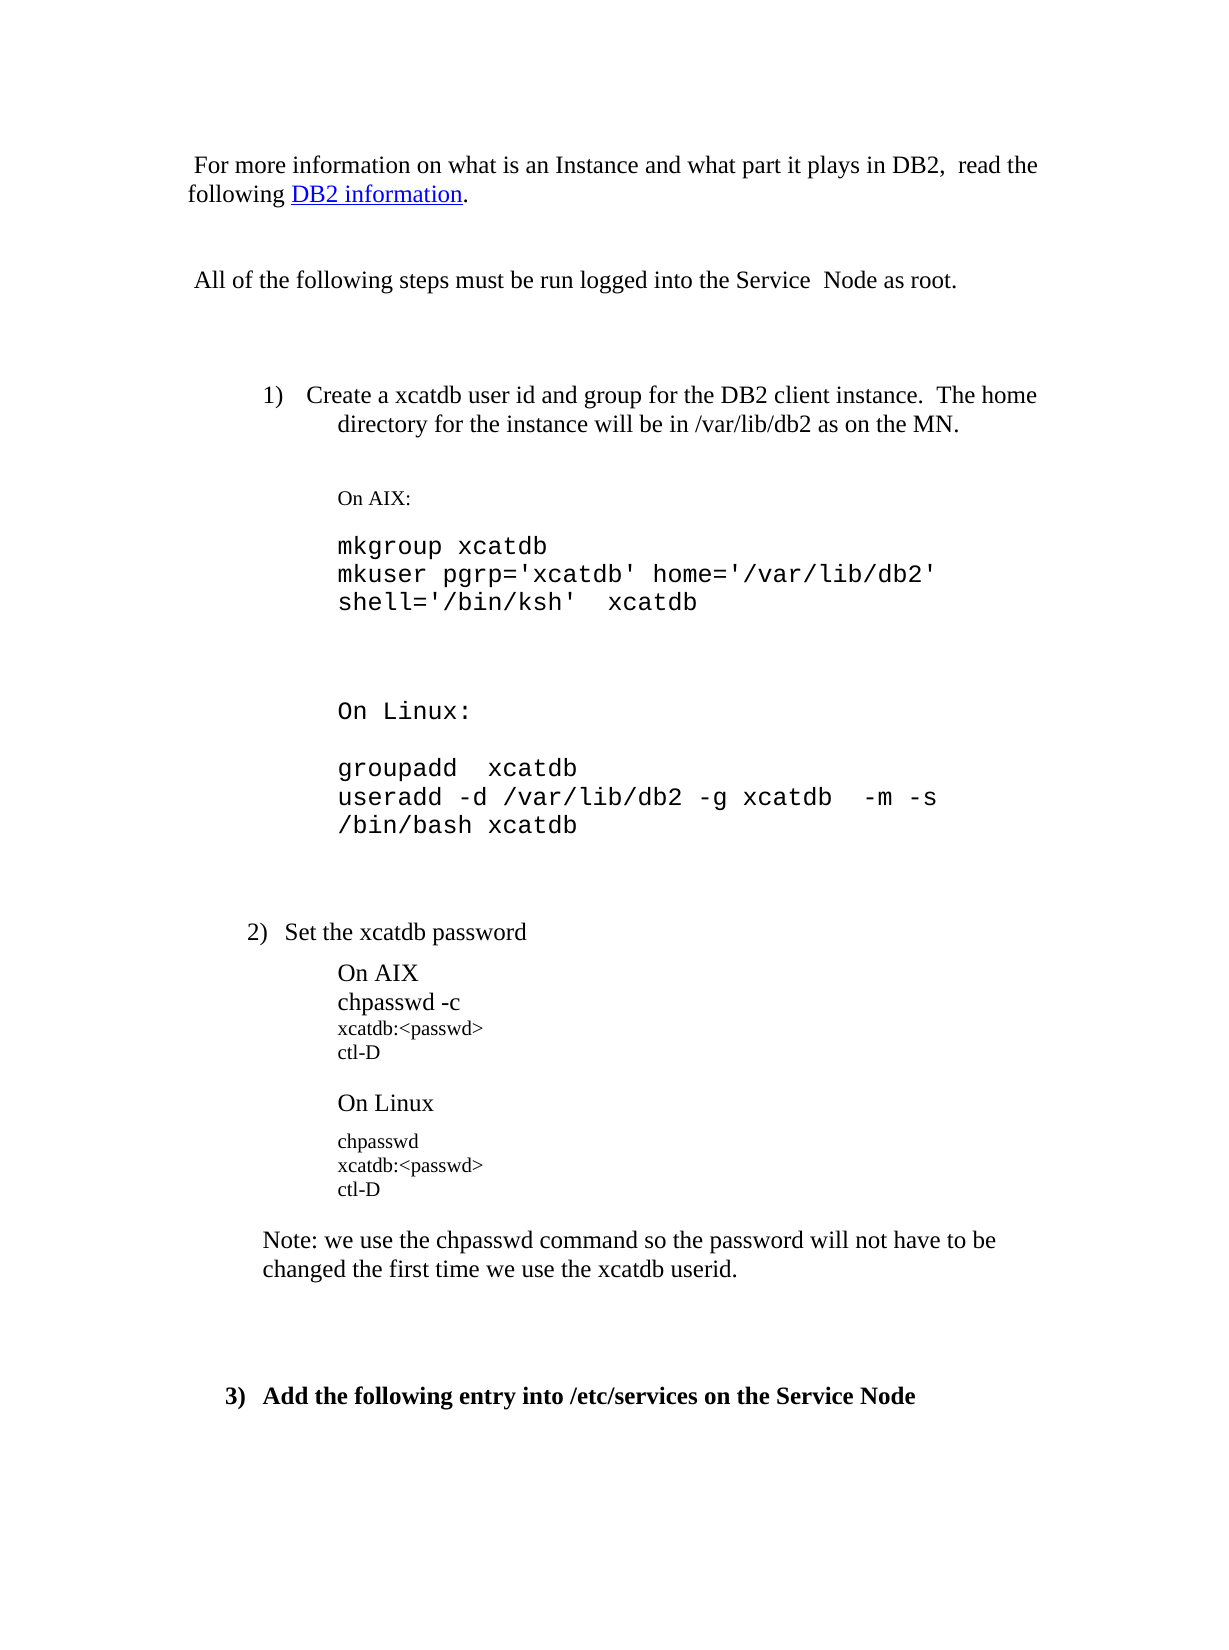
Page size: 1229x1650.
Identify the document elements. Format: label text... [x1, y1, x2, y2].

list ctl-D [262, 1177, 1041, 1201]
list ctl-D [262, 1039, 1041, 1064]
list groupadd xcatdb [262, 756, 1041, 784]
list On Linux [225, 1088, 1041, 1116]
list Create a xcatdb user id and group for the DB2 client instance. The home directory for the instance will be in /var/lib/db2 as on the MN. [262, 380, 1041, 437]
list On AIX: mkgroup xcatdb mkuser pgrp='xcatdb' home='/var/lib/db2' shell='/bin/ksh' xcatdb [262, 437, 1041, 618]
text All of the following steps must be run logged into the Service Node as root. [187, 265, 1041, 294]
list On AIX chpasswd -c [225, 958, 1041, 1016]
list useradd -d /var/lib/db2 -g xcatdb -m -s /bin/bash xcatdb [262, 784, 1041, 888]
list Add the following entry into /etc/services on the Service Node [225, 1381, 1041, 1410]
list chpasswd [262, 1129, 1041, 1153]
list xcatdb:<passwd> [262, 1153, 1041, 1177]
list On Linux: [262, 647, 1041, 727]
list xcatdb:<passwd> [262, 1016, 1041, 1039]
list Set the xcatdb password [225, 917, 1041, 946]
text For more information on what is an Instance and what part it plays in DB2, read the following DB2 information. [187, 150, 1041, 207]
list Note: we use the chpasswd command so the password will not have to be changed the first time we use the xcatdb userid. [225, 1225, 1041, 1340]
